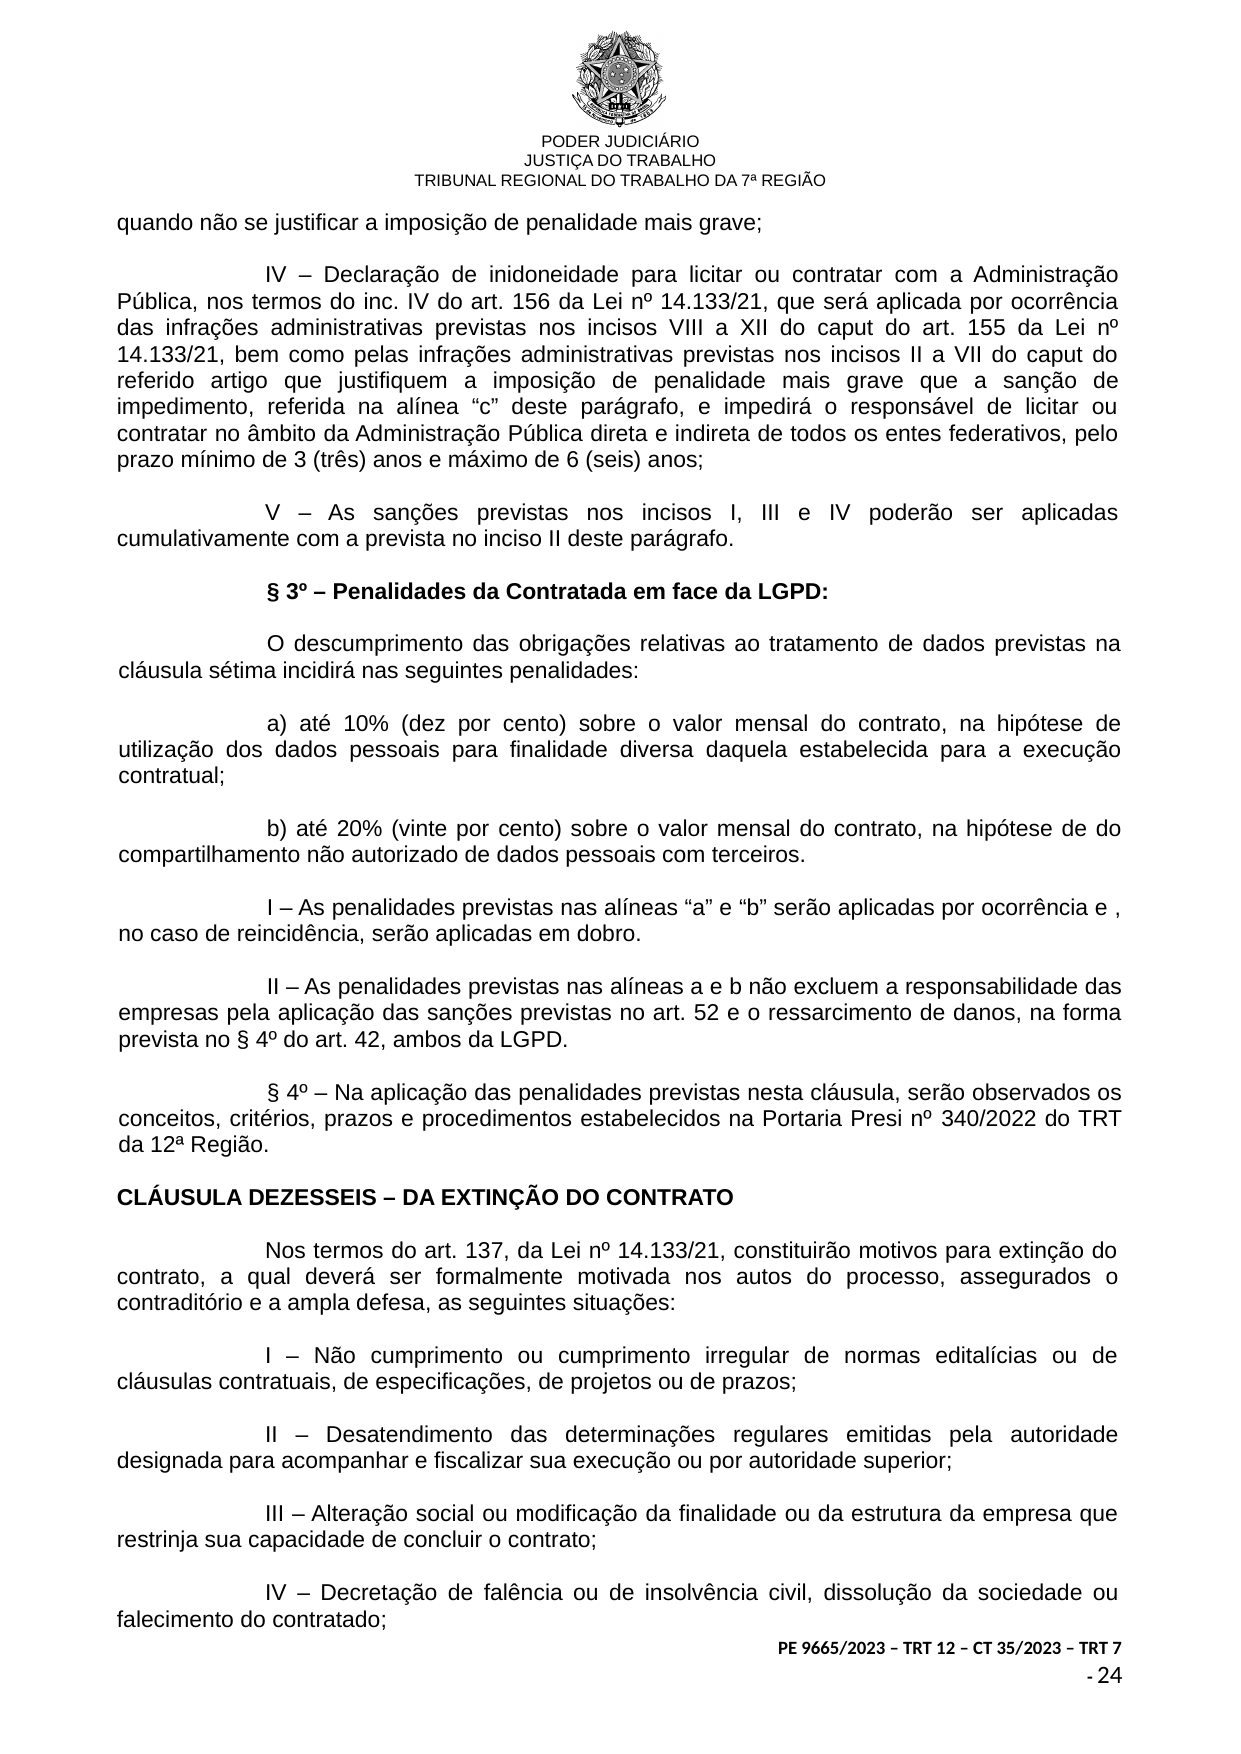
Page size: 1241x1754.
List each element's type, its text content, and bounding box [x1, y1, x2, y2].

text b) até 20% (vinte por cento) sobre o valor mensal do contrato, na hipótese de do compartilhamento não autorizado de dados pessoais com terceiros. [118, 815, 1122, 868]
text § 4º – Na aplicação das penalidades previstas nesta cláusula, serão observados os conceitos, critérios, prazos e procedimentos estabelecidos na Portaria Presi nº 340/2022 do TRT da 12ª Região. [118, 1078, 1122, 1157]
text CLÁUSULA DEZESSEIS – DA EXTINÇÃO DO CONTRATO [117, 1184, 1117, 1210]
text § 3º – Penalidades da Contratada em face da LGPD: [118, 578, 1122, 604]
text V – As sanções previstas nos incisos I, III e IV poderão ser aplicadas cumulativamente com a prevista no inciso II deste parágrafo. [117, 499, 1119, 551]
text I – As penalidades previstas nas alíneas “a” e “b” serão aplicadas por ocorrência e , no caso de reincidência, serão aplicadas em dobro. [118, 894, 1122, 947]
text quando não se justificar a imposição de penalidade mais grave; [117, 209, 1119, 235]
text I – Não cumprimento ou cumprimento irregular de normas editalícias ou de cláusulas contratuais, de especificações, de projetos ou de prazos; [117, 1342, 1119, 1395]
text IV – Declaração de inidoneidade para licitar ou contratar com a Administração Pública, nos termos do inc. IV do art. 156 da Lei nº 14.133/21, que será aplicada por ocorrência das infrações administrativas previstas nos incisos VIII a XII do caput do art. 155 da Lei nº 14.133/21, bem como pelas infrações administrativas previstas nos incisos II a VII do caput do referido artigo que justifiquem a imposição de penalidade mais grave que a sanção de impedimento, referida na alínea “c” deste parágrafo, e impedirá o responsável de licitar ou contratar no âmbito da Administração Pública direta e indireta de todos os entes federativos, pelo prazo mínimo de 3 (três) anos e máximo de 6 (seis) anos; [117, 261, 1119, 472]
text a) até 10% (dez por cento) sobre o valor mensal do contrato, na hipótese de utilização dos dados pessoais para finalidade diversa daquela estabelecida para a execução contratual; [118, 709, 1122, 788]
text II – Desatendimento das determinações regulares emitidas pela autoridade designada para acompanhar e fiscalizar sua execução ou por autoridade superior; [117, 1421, 1119, 1474]
text II – As penalidades previstas nas alíneas a e b não excluem a responsabilidade das empresas pela aplicação das sanções previstas no art. 52 e o ressarcimento de danos, na forma prevista no § 4º do art. 42, ambos da LGPD. [118, 973, 1122, 1052]
text O descumprimento das obrigações relativas ao tratamento de dados previstas na cláusula sétima incidirá nas seguintes penalidades: [118, 630, 1122, 683]
text IV – Decretação de falência ou de insolvência civil, dissolução da sociedade ou falecimento do contratado; [117, 1579, 1119, 1632]
text Nos termos do art. 137, da Lei nº 14.133/21, constituirão motivos para extinção do contrato, a qual deverá ser formalmente motivada nos autos do processo, assegurados o contraditório e a ampla defesa, as seguintes situações: [117, 1237, 1119, 1316]
text III – Alteração social ou modificação da finalidade ou da estrutura da empresa que restrinja sua capacidade de concluir o contrato; [117, 1500, 1119, 1553]
